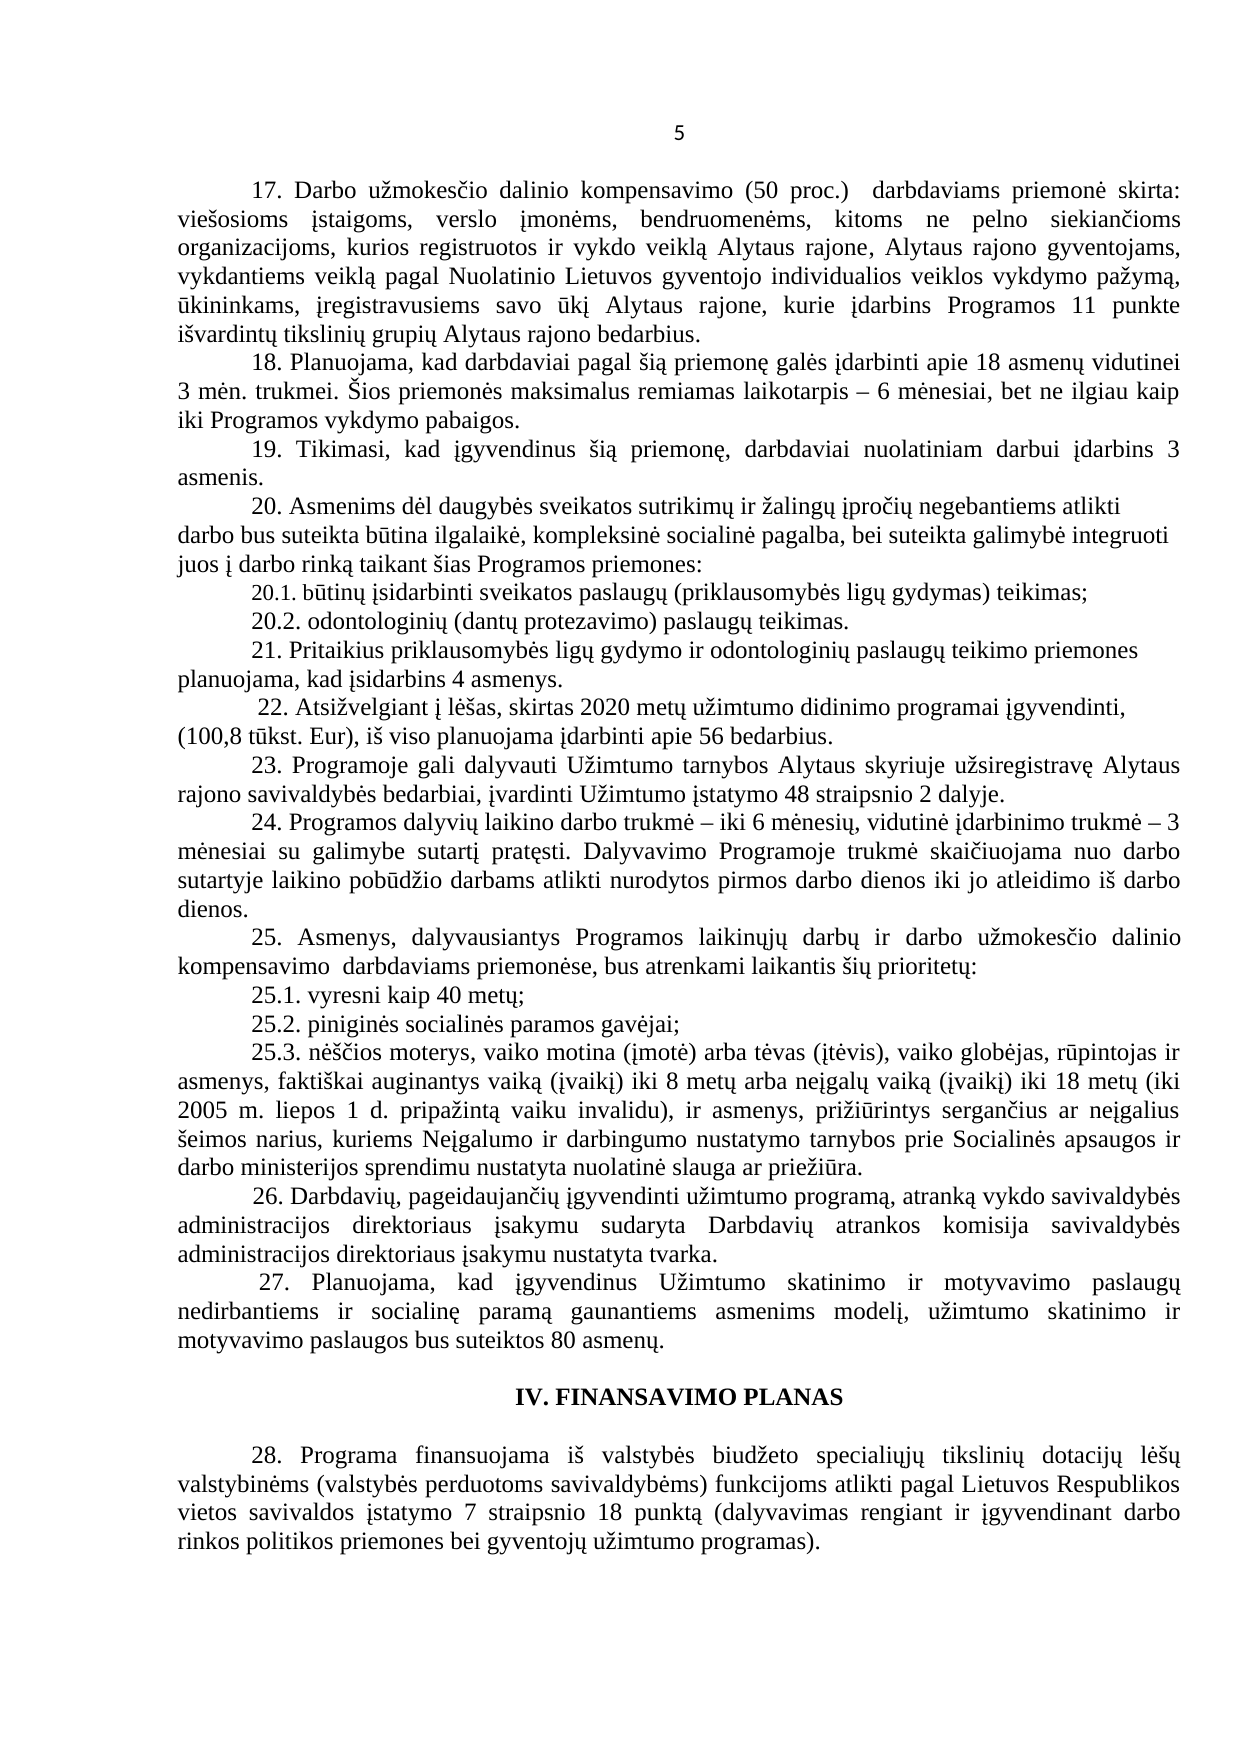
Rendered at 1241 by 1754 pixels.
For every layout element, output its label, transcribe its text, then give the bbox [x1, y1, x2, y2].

text 20.1. būtinų įsidarbinti sveikatos paslaugų (priklausomybės ligų gydymas) teikimas; [177, 577, 1181, 606]
text 25.3. nėščios moterys, vaiko motina (įmotė) arba tėvas (įtėvis), vaiko globėjas, rūpintojas ir asmenys, faktiškai auginantys vaiką (įvaikį) iki 8 metų arba neįgalų vaiką (įvaikį) iki 18 metų (iki 2005 m. liepos 1 d. pripažintą vaiku invalidu), ir asmenys, prižiūrintys sergančius ar neįgalius šeimos narius, kuriems Neįgalumo ir darbingumo nustatymo tarnybos prie Socialinės apsaugos ir darbo ministerijos sprendimu nustatyta nuolatinė slauga ar priežiūra. [177, 1037, 1181, 1181]
text 18. Planuojama, kad darbdaviai pagal šią priemonę galės įdarbinti apie 18 asmenų vidutinei 3 mėn. trukmei. Šios priemonės maksimalus remiamas laikotarpis – 6 mėnesiai, bet ne ilgiau kaip iki Programos vykdymo pabaigos. [177, 347, 1181, 434]
text IV. FINANSAVIMO PLANAS [177, 1382, 1181, 1411]
text 20.2. odontologinių (dantų protezavimo) paslaugų teikimas. [177, 606, 1181, 635]
text 25. Asmenys, dalyvausiantys Programos laikinųjų darbų ir darbo užmokesčio dalinio kompensavimo darbdaviams priemonėse, bus atrenkami laikantis šių prioritetų: [177, 922, 1181, 980]
text 28. Programa finansuojama iš valstybės biudžeto specialiųjų tikslinių dotacijų lėšų valstybinėms (valstybės perduotoms savivaldybėms) funkcijoms atlikti pagal Lietuvos Respublikos vietos savivaldos įstatymo 7 straipsnio 18 punktą (dalyvavimas rengiant ir įgyvendinant darbo rinkos politikos priemones bei gyventojų užimtumo programas). [177, 1440, 1181, 1555]
text 20. Asmenims dėl daugybės sveikatos sutrikimų ir žalingų įpročių negebantiems atlikti darbo bus suteikta būtina ilgalaikė, kompleksinė socialinė pagalba, bei suteikta galimybė integruoti juos į darbo rinką taikant šias Programos priemones: [177, 491, 1181, 577]
text 17. Darbo užmokesčio dalinio kompensavimo (50 proc.) darbdaviams priemonė skirta: viešosioms įstaigoms, verslo įmonėms, bendruomenėms, kitoms ne pelno siekiančioms organizacijoms, kurios registruotos ir vykdo veiklą Alytaus rajone, Alytaus rajono gyventojams, vykdantiems veiklą pagal Nuolatinio Lietuvos gyventojo individualios veiklos vykdymo pažymą, ūkininkams, įregistravusiems savo ūkį Alytaus rajone, kurie įdarbins Programos 11 punkte išvardintų tikslinių grupių Alytaus rajono bedarbius. [177, 175, 1181, 347]
text 19. Tikimasi, kad įgyvendinus šią priemonę, darbdaviai nuolatiniam darbui įdarbins 3 asmenis. [177, 434, 1181, 491]
text 23. Programoje gali dalyvauti Užimtumo tarnybos Alytaus skyriuje užsiregistravę Alytaus rajono savivaldybės bedarbiai, įvardinti Užimtumo įstatymo 48 straipsnio 2 dalyje. [177, 750, 1181, 807]
text 25.2. piniginės socialinės paramos gavėjai; [177, 1009, 1181, 1037]
text 21. Pritaikius priklausomybės ligų gydymo ir odontologinių paslaugų teikimo priemones planuojama, kad įsidarbins 4 asmenys. [177, 635, 1181, 692]
text 27. Planuojama, kad įgyvendinus Užimtumo skatinimo ir motyvavimo paslaugų nedirbantiems ir socialinę paramą gaunantiems asmenims modelį, užimtumo skatinimo ir motyvavimo paslaugos bus suteiktos 80 asmenų. [177, 1267, 1181, 1354]
text 26. Darbdavių, pageidaujančių įgyvendinti užimtumo programą, atranką vykdo savivaldybės administracijos direktoriaus įsakymu sudaryta Darbdavių atrankos komisija savivaldybės administracijos direktoriaus įsakymu nustatyta tvarka. [177, 1181, 1181, 1267]
text 24. Programos dalyvių laikino darbo trukmė – iki 6 mėnesių, vidutinė įdarbinimo trukmė – 3 mėnesiai su galimybe sutartį pratęsti. Dalyvavimo Programoje trukmė skaičiuojama nuo darbo sutartyje laikino pobūdžio darbams atlikti nurodytos pirmos darbo dienos iki jo atleidimo iš darbo dienos. [177, 807, 1181, 922]
text 25.1. vyresni kaip 40 metų; [177, 980, 1181, 1009]
text 22. Atsižvelgiant į lėšas, skirtas 2020 metų užimtumo didinimo programai įgyvendinti, (100,8 tūkst. Eur), iš viso planuojama įdarbinti apie 56 bedarbius. [177, 692, 1181, 750]
